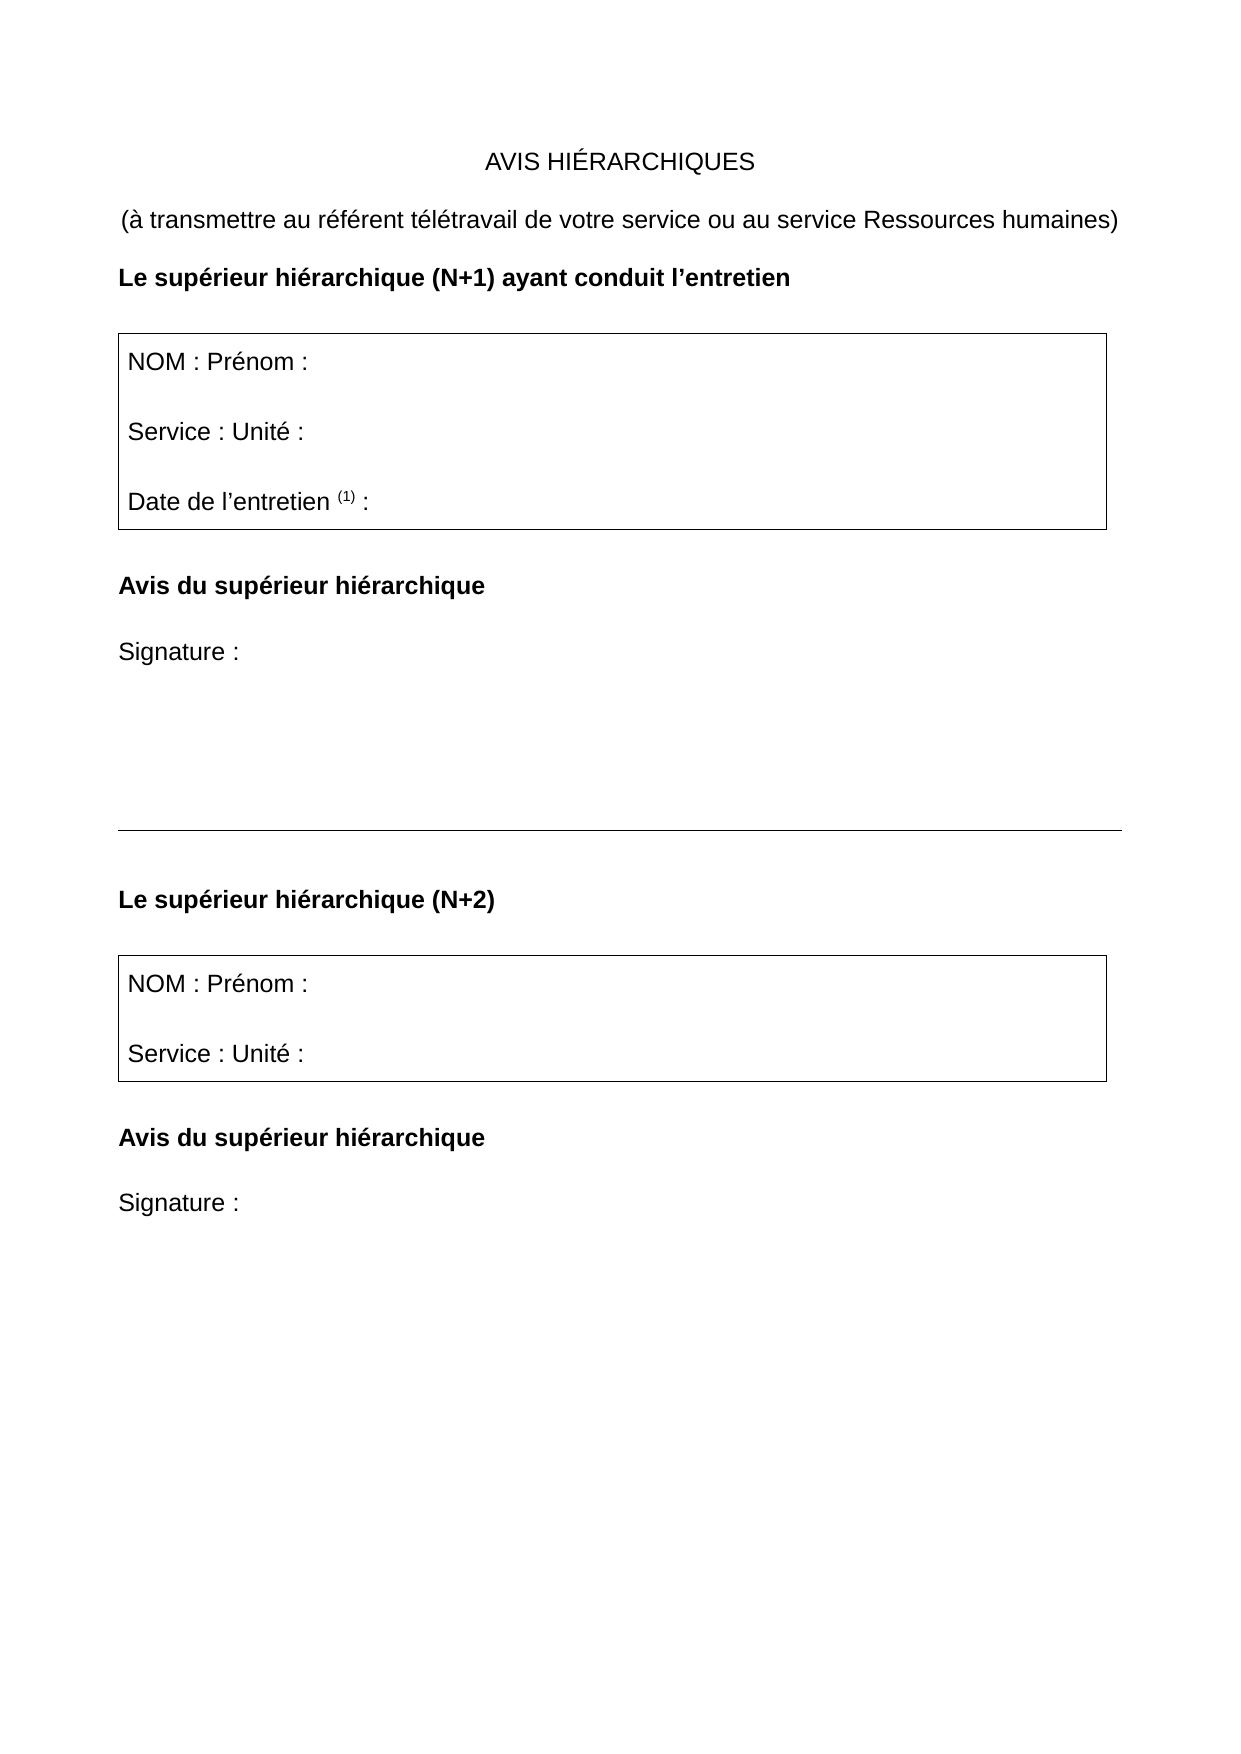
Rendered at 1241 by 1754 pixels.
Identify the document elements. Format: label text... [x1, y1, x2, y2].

text Le supérieur hiérarchique (N+1) ayant conduit l’entretien [118, 263, 1122, 292]
text Date de l’entretien (1) : [119, 474, 1106, 529]
text Signature : [118, 1188, 1122, 1217]
text Signature : [118, 636, 1122, 665]
text (à transmettre au référent télétravail de votre service ou au service Ressources humaines) [118, 205, 1122, 234]
text Avis du supérieur hiérarchique [118, 571, 1122, 600]
text NOM : Prénom : [119, 334, 1106, 376]
text Service : Unité : [119, 403, 1106, 446]
text AVIS HIÉRARCHIQUES [118, 147, 1122, 176]
text Avis du supérieur hiérarchique [118, 1123, 1122, 1152]
text Service : Unité : [119, 1026, 1106, 1081]
text Le supérieur hiérarchique (N+2) [118, 885, 1122, 914]
text NOM : Prénom : [119, 956, 1106, 998]
